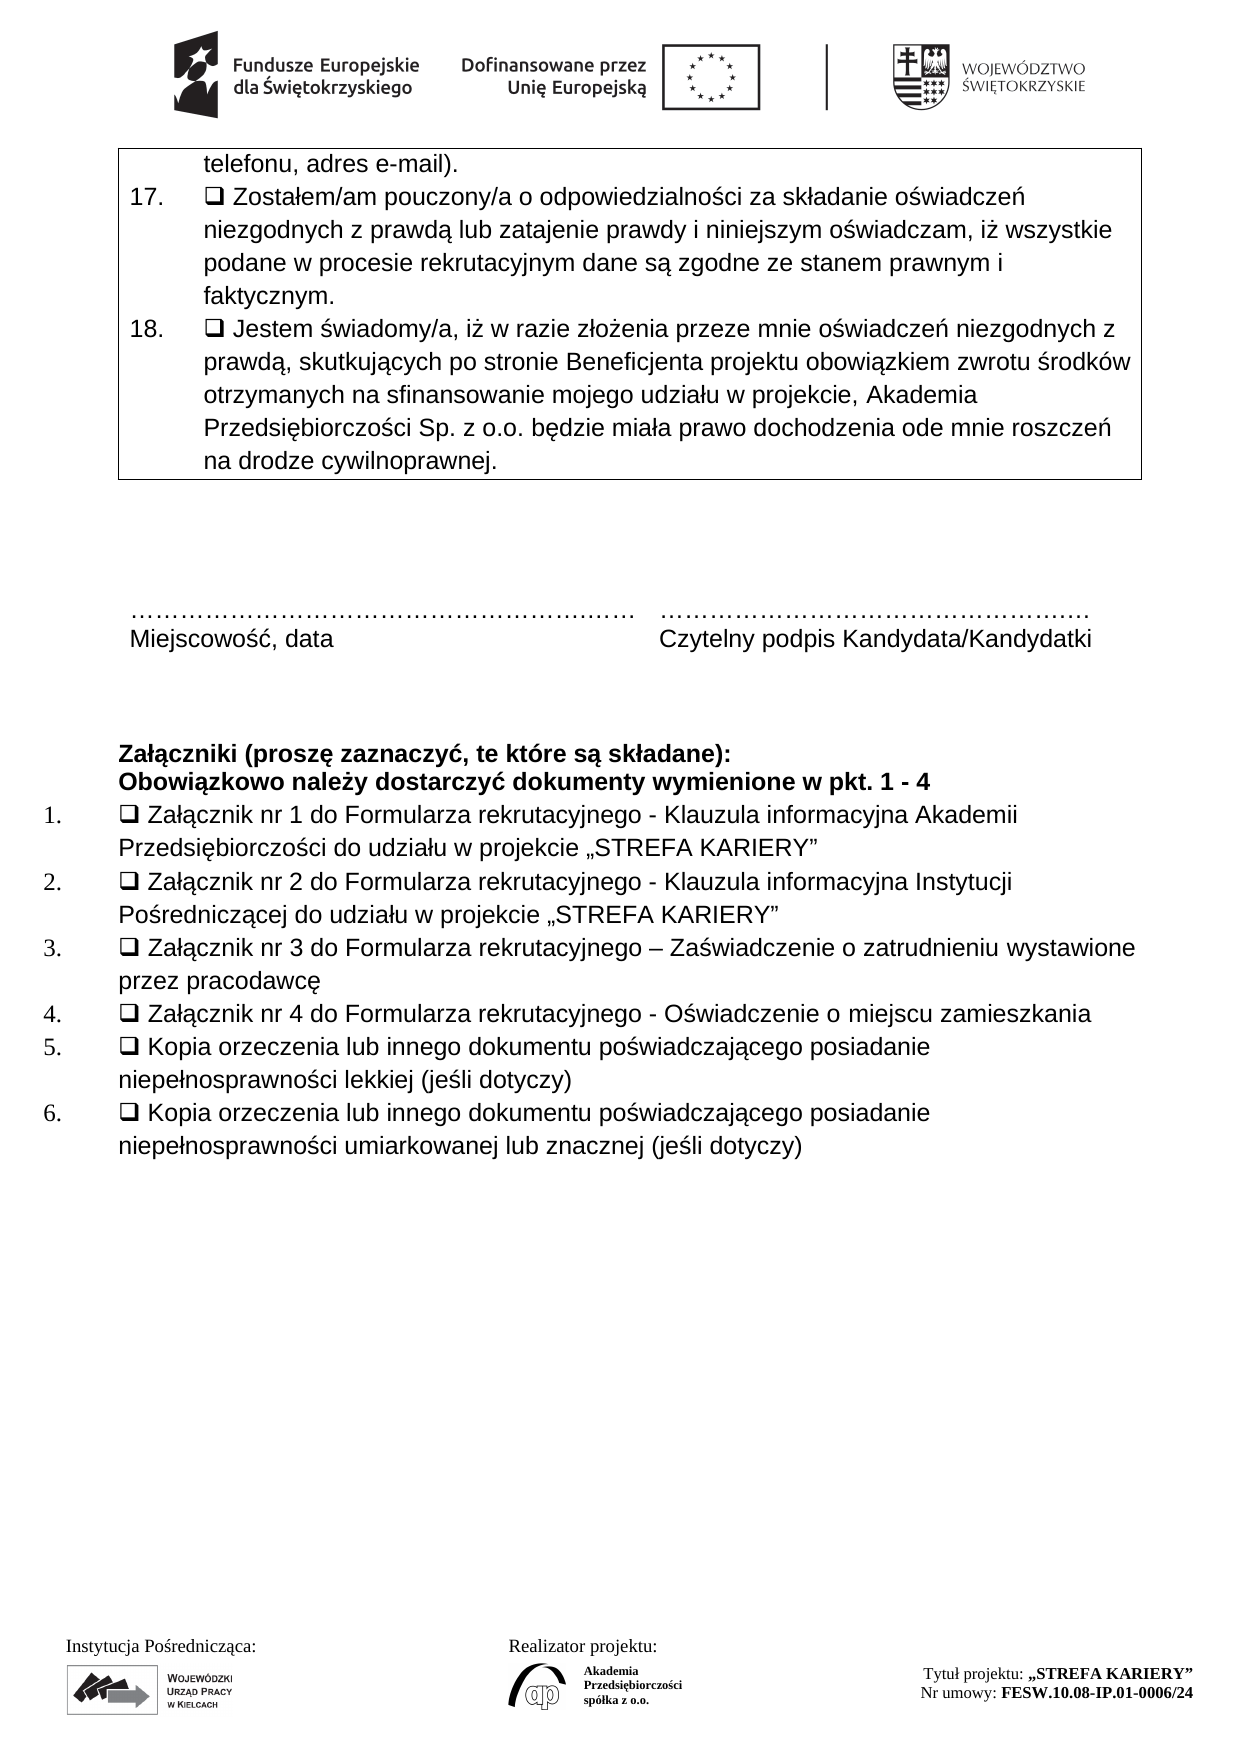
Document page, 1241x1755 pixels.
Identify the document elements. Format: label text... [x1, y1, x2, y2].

table_cell [118, 652, 648, 681]
list  Załącznik nr 2 do Formularza rekrutacyjnego - Klauzula informacyjna Instytucji Pośredniczącej do udziału w projekcie „STREFA KARIERY” [43, 866, 1143, 928]
text Obowiązkowo należy dostarczyć dokumenty wymienione w pkt. 1 - 4 [118, 767, 1143, 796]
picture [508, 1663, 566, 1710]
table_cell Czytelny podpis Kandydata/Kandydatki [648, 624, 1143, 652]
list  Załącznik nr 1 do Formularza rekrutacyjnego - Klauzula informacyjna Akademii Przedsiębiorczości do udziału w projekcie „STREFA KARIERY” [43, 800, 1167, 862]
table_cell Ja niżej podpisany/a........................................................................................................... pouczony/a o odpowiedzialności karnej za składanie oświadczeń niezgodnych z prawdą, wynikającej z art. 233 §.1 Kodeksu Karnego Oświadczam, że:  Zostałem/am poinformowany/a, że projekt „STREFA KARIERY” realizowany na podstawie umowy z Województwem Świętokrzyskim – Wojewódzkim Urzędem Pracy w Kielcach, jest współfinansowany ze środków Europejskiego Funduszu Społecznego Plus w ramach programu regionalnego Fundusze Europejskie dla Świętokrzyskiego 2021-2027.  Zapoznałem/am się z Regulaminem rekrutacji i uczestnictwa w projekcie „STREFA KARIERY” i akceptuję zawarte w nim warunki oraz zobowiązuję się do przestrzegania jego postanowień.  Spełniam kryteria kwalifikowalności określone w Regulaminie rekrutacji i uczestnictwa w projekcie „STREFA KARIERY”.  Mieszkam na terenie województwa świętokrzyskiego.  Nie otrzymuję jednocześnie wsparcia w więcej niż jednym projekcie z zakresu aktywizacji społeczno-zawodowej dofinansowanym ze środków Europejskiego Funduszu Społecznego Plus na lata 2021 – 2027 oraz nie będę starał/a się o udział w takim wsparciu w czasie trwania uczestnictwa w projekcie „STREFA KARIERY”.  Jestem świadomy/a, że złożenie Dokumentów rekrutacyjnych nie gwarantuje uczestnictwa w projekcie.  W przypadku zakwalifikowania się do Projektu deklaruję uczestnictwo we wszystkich przyznanych formach wsparcia w projekcie określonych w Indywidualnym Planie działania.  Zostałem/am poinformowany/a o możliwości skorzystania z usług tłumacza migowego, asystenta osoby niepełnosprawnej, pętli indukcyjnej, windy oraz materiałów szkoleniowych w formie dostępnej dla osoby z niepełnosprawnościami.  Zostałem/am poinformowany/a, że budynki w których będą realizowane zadania założone w projekcie są dostosowane do osób z niepełnosprawnościami, wyposażone w windy/podjazdy, toalety dla osób z niepełnosprawnościami.  Wyrażam zgodę na gromadzenie, przetwarzanie i przekazywanie danych osobowych zawartych w niniejszym Formularzu do celów związanych z realizacją projektu „STREFA KARIERY”. Przetwarzanie ww. danych jest zgodne z prawem i spełnia warunki, o których mowa w art. 6 ust. 1 lit. c oraz art. 9 ust. 2 lit. g Rozporządzenia Parlamentu Europejskiego i Rady (UE) 2016/679 z dnia 27 kwietnia 2016 w sprawie ochrony osób fizycznych w związku z przetwarzaniem danych osobowych i w sprawie swobodnego przepływu takich danych oraz uchylenia dyrektywy 95/46/WE – dalej RODO – dane osobowe są niezbędne dla realizacji programu regionalnego Fundusze Europejskie dla Świętokrzyskiego 2021-2027.  Wyrażam zgodę na udział w badaniach ankietowych i innych badaniach ewaluacyjnych dotyczących projektu, w trakcie jego trwania i po zakończeniu udziału w projekcie.  Zobowiązuję się do przekazania informacji na temat mojej sytuacji po opuszczeniu projektu.  Jestem świadomy/a, że podanie danych zawartych w formularzu jest dobrowolne, aczkolwiek odmowa ich podania jest równoznaczna z brakiem możliwości udzielenia wsparcia w ramach projektu „ STREFA KARIERY”.  Na podstawie art. 81 ust.1 ustawy o prawie autorskim i prawach pokrewnych z dn. 4 lutego 1994 r. (Dz.U. 2006 r. Nr 90 poz.631 z późń zm.) wyrażam zgodę na nieodpłatne utrwalenie mojego wizerunku, w formie fotografii analogowej i cyfrowej oraz filmu analogowego bądź cyfrowego, zarejestrowanych na potrzeby dokumentacji działań bądź w celu promocji projektu „ STREFA KARIERY” przez Akademię Przedsiębiorczości Sp. z o.o. Ponadto, wyrażam zgodę na nieodpłatne rozpowszechnianie przez ww. podmioty mojego wizerunku za pośrednictwem dowolnego medium wyłącznie w celu promocji projektu „STREFA KARIERY”. Przeniesienie niniejszego zezwolenia na Instytucję Pośredniczącą nie wymaga mojej uprzedniej zgody na taką czynność.  Zostałem/am poinformowany/a o prawie dostępu do treści danych osobowych przetwarzanych przez Akademię Przedsiębiorczości sp. z o.o. oraz do ich poprawiania.  Zobowiązuję się do niezwłocznego poinformowania Akademii Przedsiębiorczości o zmianach danych zawartych w niniejszym formularzu zgłoszeniowym (przede wszystkim: nazwisko, adres zamieszkania, adres korespondencyjny, numer telefonu, adres e-mail).  Zostałem/am pouczony/a o odpowiedzialności za składanie oświadczeń niezgodnych z prawdą lub zatajenie prawdy i niniejszym oświadczam, iż wszystkie podane w procesie rekrutacyjnym dane są zgodne ze stanem prawnym i faktycznym.  Jestem świadomy/a, iż w razie złożenia przeze mnie oświadczeń niezgodnych z prawdą, skutkujących po stronie Beneficjenta projektu obowiązkiem zwrotu środków otrzymanych na sfinansowanie mojego udziału w projekcie, Akademia Przedsiębiorczości Sp. z o.o. będzie miała prawo dochodzenia ode mnie roszczeń na drodze cywilnoprawnej. [119, 149, 1141, 479]
list  Załącznik nr 3 do Formularza rekrutacyjnego – Zaświadczenie o zatrudnieniu wystawione przez pracodawcę [43, 933, 1143, 994]
picture [169, 25, 1092, 122]
picture [65, 1663, 234, 1717]
table_cell [648, 652, 1143, 681]
list  Kopia orzeczenia lub innego dokumentu poświadczającego posiadanie niepełnosprawności umiarkowanej lub znacznej (jeśli dotyczy) [43, 1098, 1143, 1160]
text Załączniki (proszę zaznaczyć, te które są składane): [118, 738, 1143, 767]
list  Załącznik nr 4 do Formularza rekrutacyjnego - Oświadczenie o miejscu zamieszkania [43, 999, 1143, 1028]
list  Kopia orzeczenia lub innego dokumentu poświadczającego posiadanie niepełnosprawności lekkiej (jeśli dotyczy) [43, 1032, 1143, 1094]
table_header ………………………………………….… [648, 595, 1143, 623]
table_cell Miejscowość, data [118, 624, 648, 652]
table_header ……………………………………………….…… [118, 595, 648, 623]
